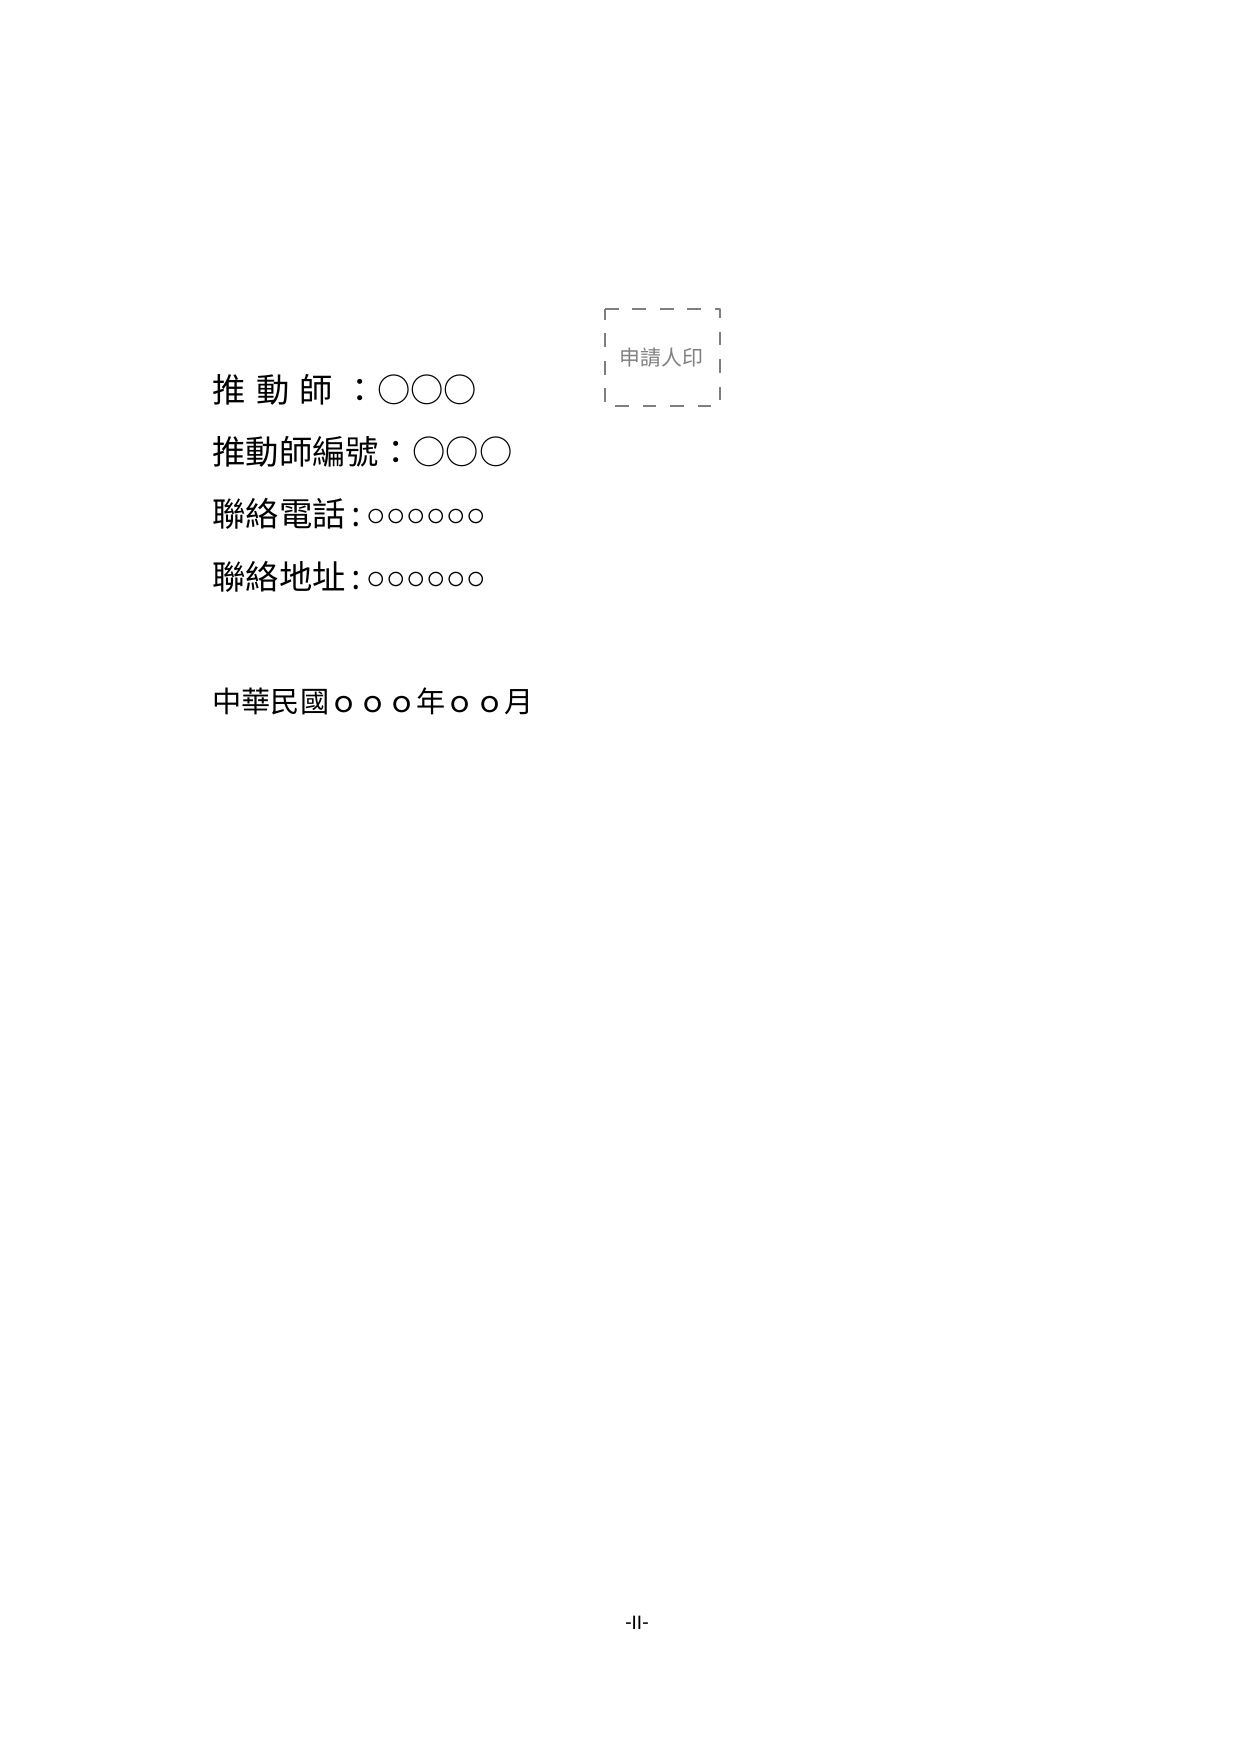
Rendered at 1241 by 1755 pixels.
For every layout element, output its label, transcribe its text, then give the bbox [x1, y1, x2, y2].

text 中華民國ｏｏｏ年ｏｏ月 [212, 658, 1028, 721]
text 推動師編號：○○○ [212, 408, 1028, 471]
text 聯絡地址:○○○○○○ [212, 533, 1028, 596]
text 聯絡電話:○○○○○○ [212, 471, 1028, 533]
text 推動師：○○○ [212, 346, 1028, 408]
